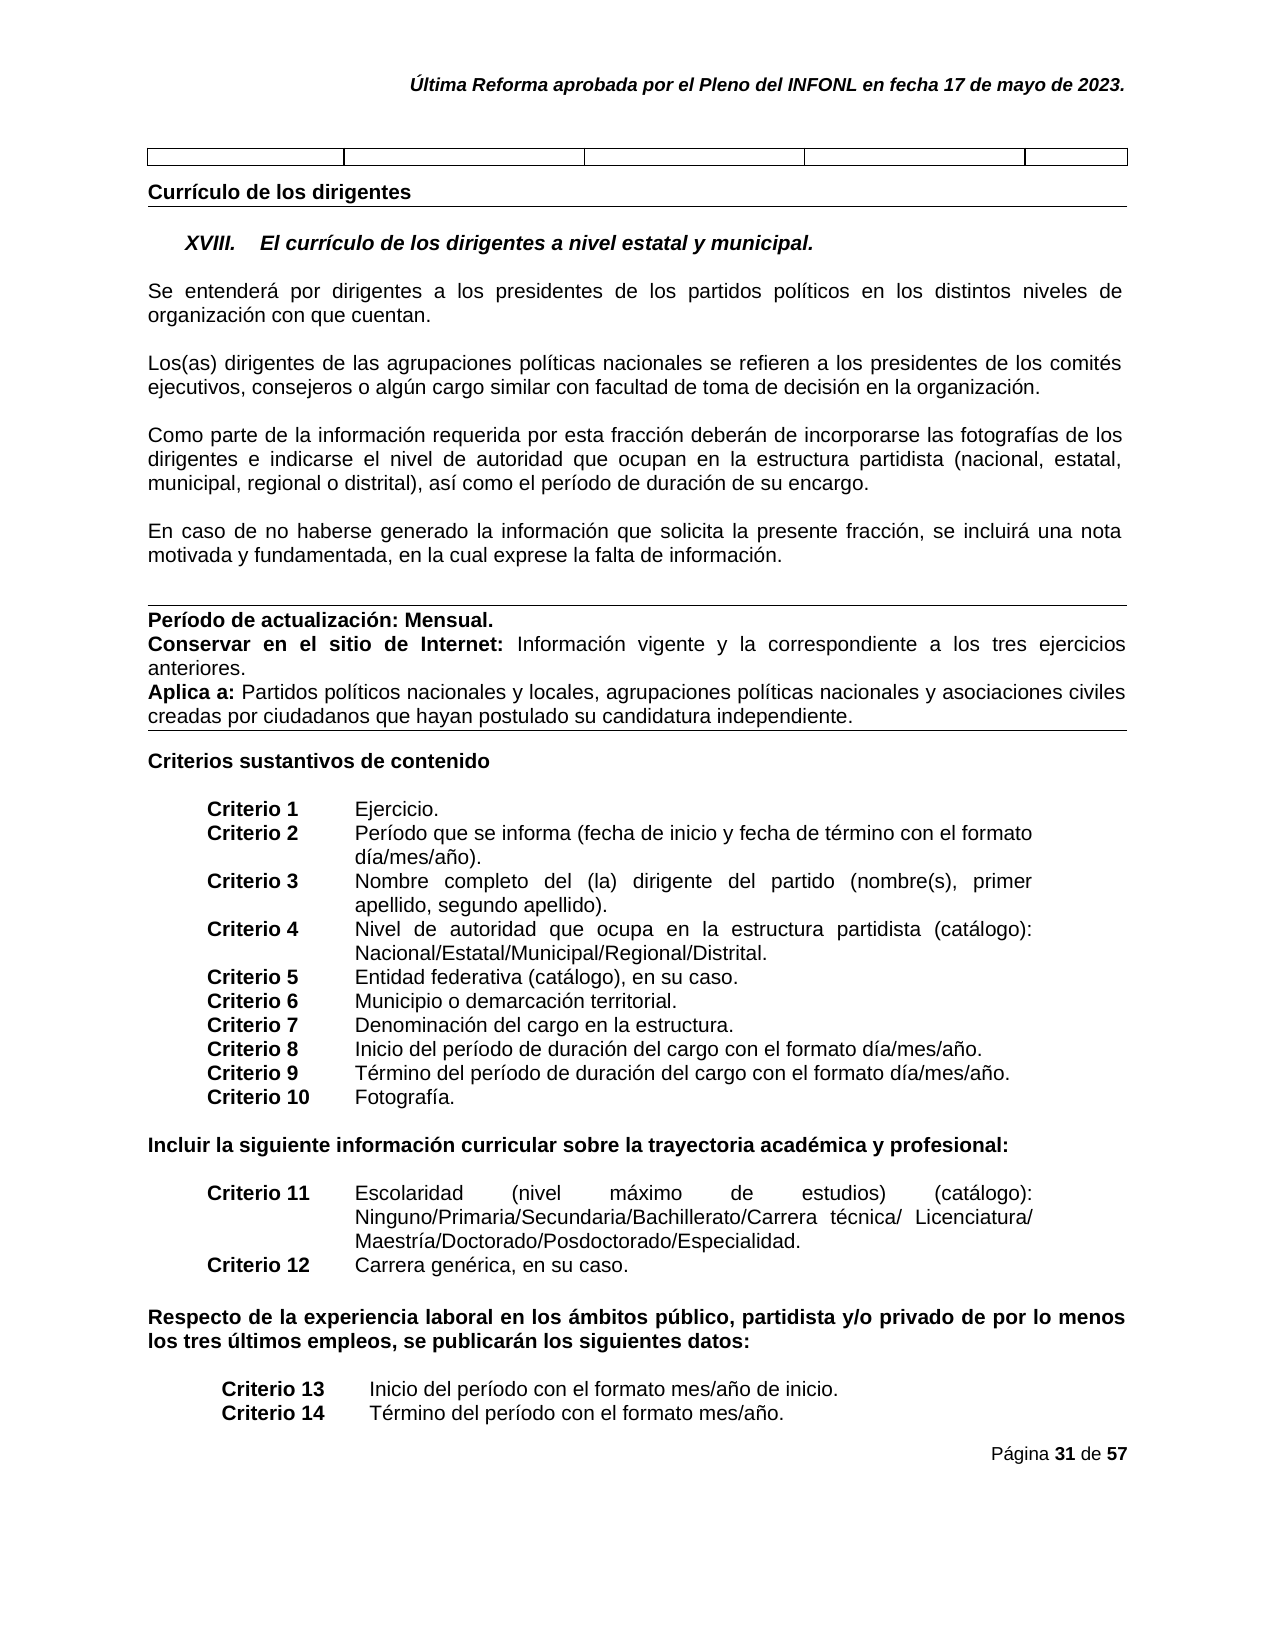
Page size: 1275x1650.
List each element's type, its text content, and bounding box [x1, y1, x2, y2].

text Respecto de la experiencia laboral en los ámbitos público, partidista y/o privado de por lo menos los tres últimos empleos, se publicarán los siguientes datos: [148, 1305, 1127, 1353]
text Criterio 12 Carrera genérica, en su caso. [207, 1252, 1033, 1276]
text Criterios sustantivos de contenido [148, 749, 1127, 773]
text Criterio 13 Inicio del período con el formato mes/año de inicio. [221, 1377, 1033, 1401]
text Aplica a: Partidos políticos nacionales y locales, agrupaciones políticas nacionales y asociaciones civiles creadas por ciudadanos que hayan postulado su candidatura independiente. [148, 677, 1127, 730]
text Criterio 7 Denominación del cargo en la estructura. [207, 1013, 1033, 1037]
text Período de actualización: Mensual. [148, 606, 1127, 632]
text Criterio 6 Municipio o demarcación territorial. [207, 989, 1033, 1013]
text Criterio 10 Fotografía. [207, 1085, 1033, 1109]
text Incluir la siguiente información curricular sobre la trayectoria académica y profesional: [148, 1133, 1127, 1157]
text Como parte de la información requerida por esta fracción deberán de incorporarse las fotografías de los dirigentes e indicarse el nivel de autoridad que ocupan en la estructura partidista (nacional, estatal, municipal, regional o distrital), así como el período de duración de su encargo. [148, 423, 1124, 494]
text Criterio 8 Inicio del período de duración del cargo con el formato día/mes/año. [207, 1037, 1033, 1061]
text Criterio 11 Escolaridad (nivel máximo de estudios) (catálogo): Ninguno/Primaria/Secundaria/Bachillerato/Carrera técnica/ Licenciatura/ Maestría/Doctorado/Posdoctorado/Especialidad. [207, 1181, 1033, 1252]
table_cell [585, 149, 804, 164]
text En caso de no haberse generado la información que solicita la presente fracción, se incluirá una nota motivada y fundamentada, en la cual exprese la falta de información. [148, 518, 1124, 566]
text Criterio 2 Período que se informa (fecha de inicio y fecha de término con el formato día/mes/año). [207, 821, 1033, 869]
table_cell [345, 149, 584, 164]
text Los(as) dirigentes de las agrupaciones políticas nacionales se refieren a los presidentes de los comités ejecutivos, consejeros o algún cargo similar con facultad de toma de decisión en la organización. [148, 351, 1124, 399]
text Criterio 3 Nombre completo del (la) dirigente del partido (nombre(s), primer apellido, segundo apellido). [207, 869, 1033, 917]
text Criterio 1 Ejercicio. [207, 797, 1033, 821]
text Criterio 14 Término del período con el formato mes/año. [221, 1401, 1033, 1425]
subtitle XVIII. El currículo de los dirigentes a nivel estatal y municipal. [185, 231, 1039, 255]
table_cell [1026, 149, 1127, 164]
text Criterio 9 Término del período de duración del cargo con el formato día/mes/año. [207, 1061, 1033, 1085]
text Se entenderá por dirigentes a los presidentes de los partidos políticos en los distintos niveles de organización con que cuentan. [148, 279, 1124, 327]
table_cell [805, 149, 1024, 164]
text Criterio 4 Nivel de autoridad que ocupa en la estructura partidista (catálogo): Nacional/Estatal/Municipal/Regional/Distrital. [207, 917, 1033, 965]
text Conservar en el sitio de Internet: Información vigente y la correspondiente a los tres ejercicios anteriores. [148, 632, 1127, 677]
text Criterio 5 Entidad federativa (catálogo), en su caso. [207, 965, 1033, 989]
text Currículo de los dirigentes [148, 180, 1127, 206]
table_cell [148, 149, 343, 164]
